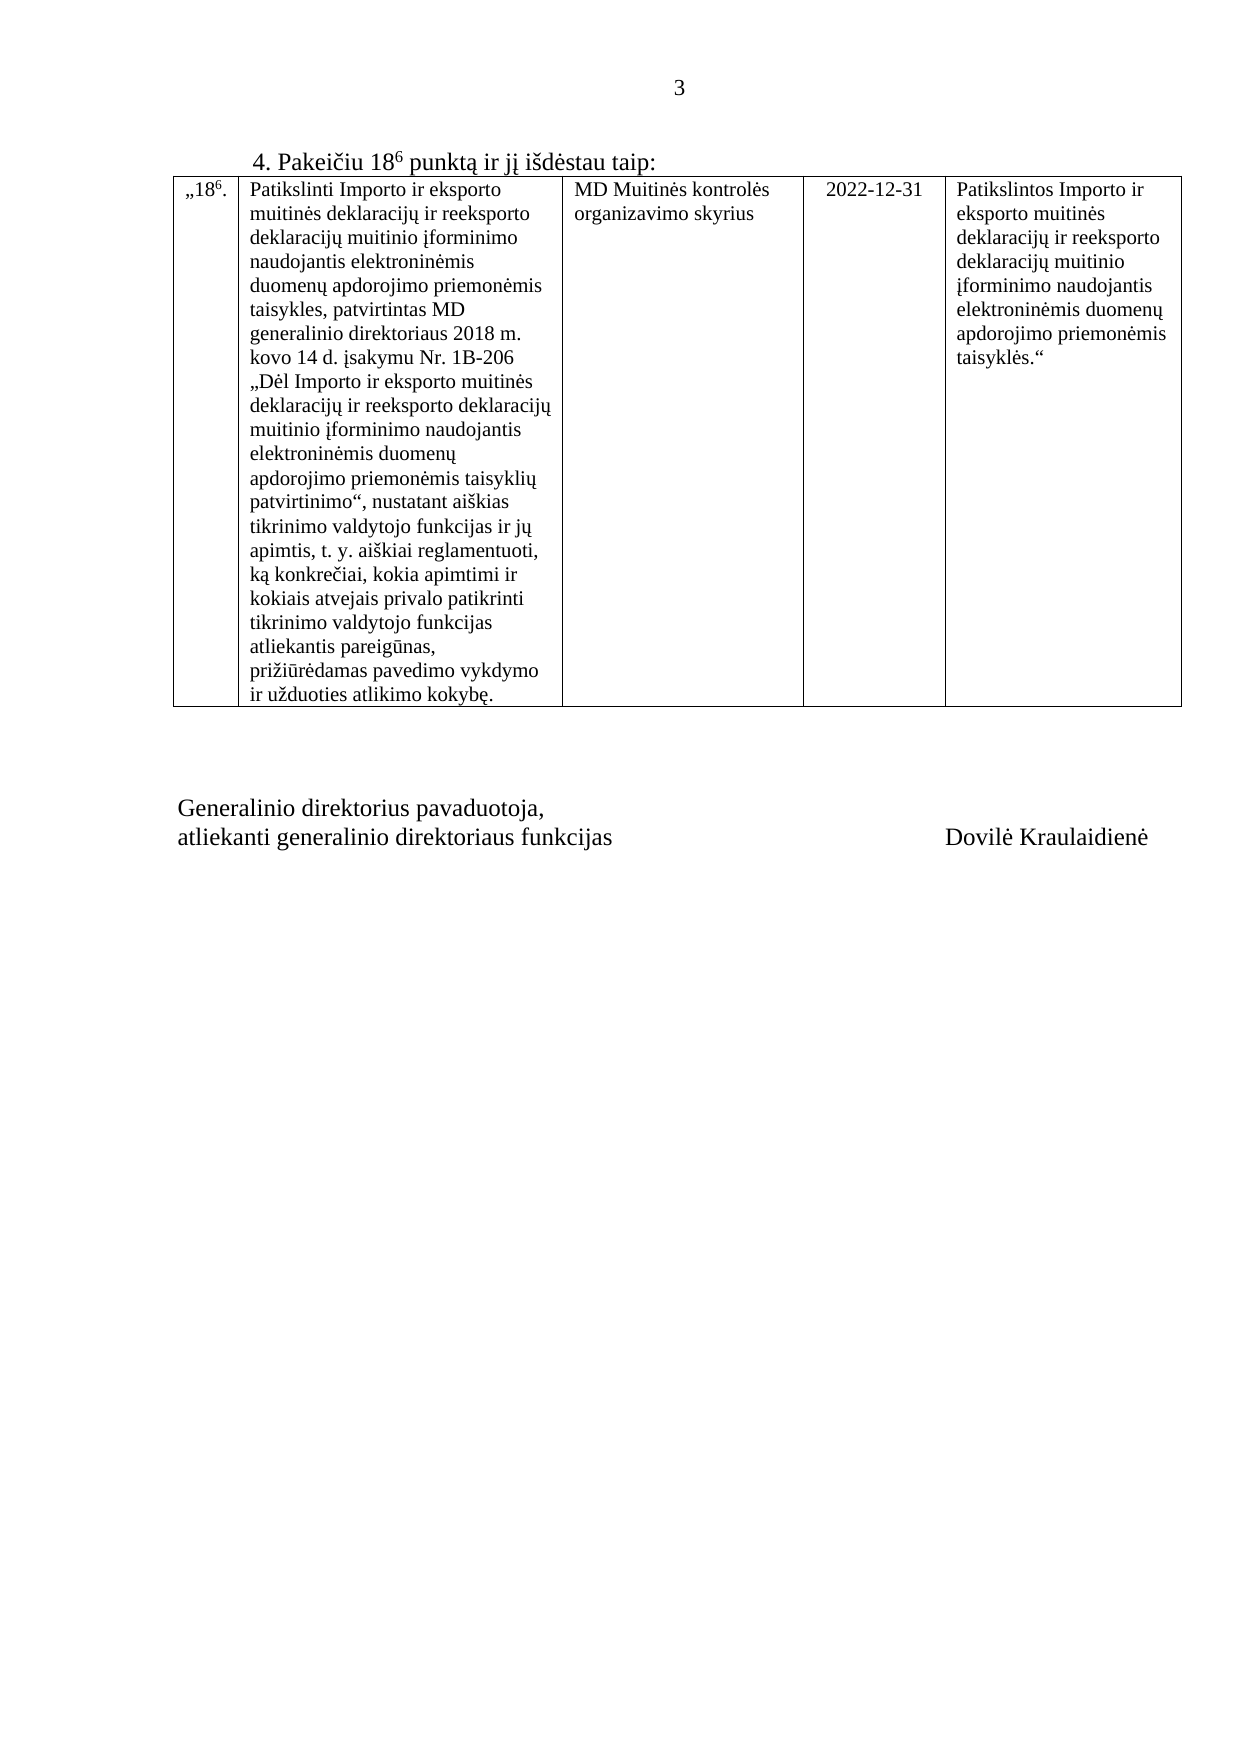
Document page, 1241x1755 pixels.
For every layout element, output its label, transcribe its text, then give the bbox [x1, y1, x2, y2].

table_header „186. [174, 177, 238, 706]
table_header 2022-12-31 [804, 177, 945, 706]
text Generalinio direktorius pavaduotoja, [177, 793, 1181, 822]
table_header Patikslintos Importo ir eksporto muitinės deklaracijų ir reeksporto deklaracijų muitinio įforminimo naudojantis elektroninėmis duomenų apdorojimo priemonėmis taisyklės.“ [946, 177, 1181, 706]
text 4. Pakeičiu 186 punktą ir jį išdėstau taip: [177, 147, 1181, 176]
table_header MD Muitinės kontrolės organizavimo skyrius [563, 177, 803, 706]
text atliekanti generalinio direktoriaus funkcijas Dovilė Kraulaidienė [177, 822, 1181, 851]
table_header Patikslinti Importo ir eksporto muitinės deklaracijų ir reeksporto deklaracijų muitinio įforminimo naudojantis elektroninėmis duomenų apdorojimo priemonėmis taisykles, patvirtintas MD generalinio direktoriaus 2018 m. kovo 14 d. įsakymu Nr. 1B-206 „Dėl Importo ir eksporto muitinės deklaracijų ir reeksporto deklaracijų muitinio įforminimo naudojantis elektroninėmis duomenų apdorojimo priemonėmis taisyklių patvirtinimo“, nustatant aiškias tikrinimo valdytojo funkcijas ir jų apimtis, t. y. aiškiai reglamentuoti, ką konkrečiai, kokia apimtimi ir kokiais atvejais privalo patikrinti tikrinimo valdytojo funkcijas atliekantis pareigūnas, prižiūrėdamas pavedimo vykdymo ir užduoties atlikimo kokybę. [239, 177, 562, 706]
